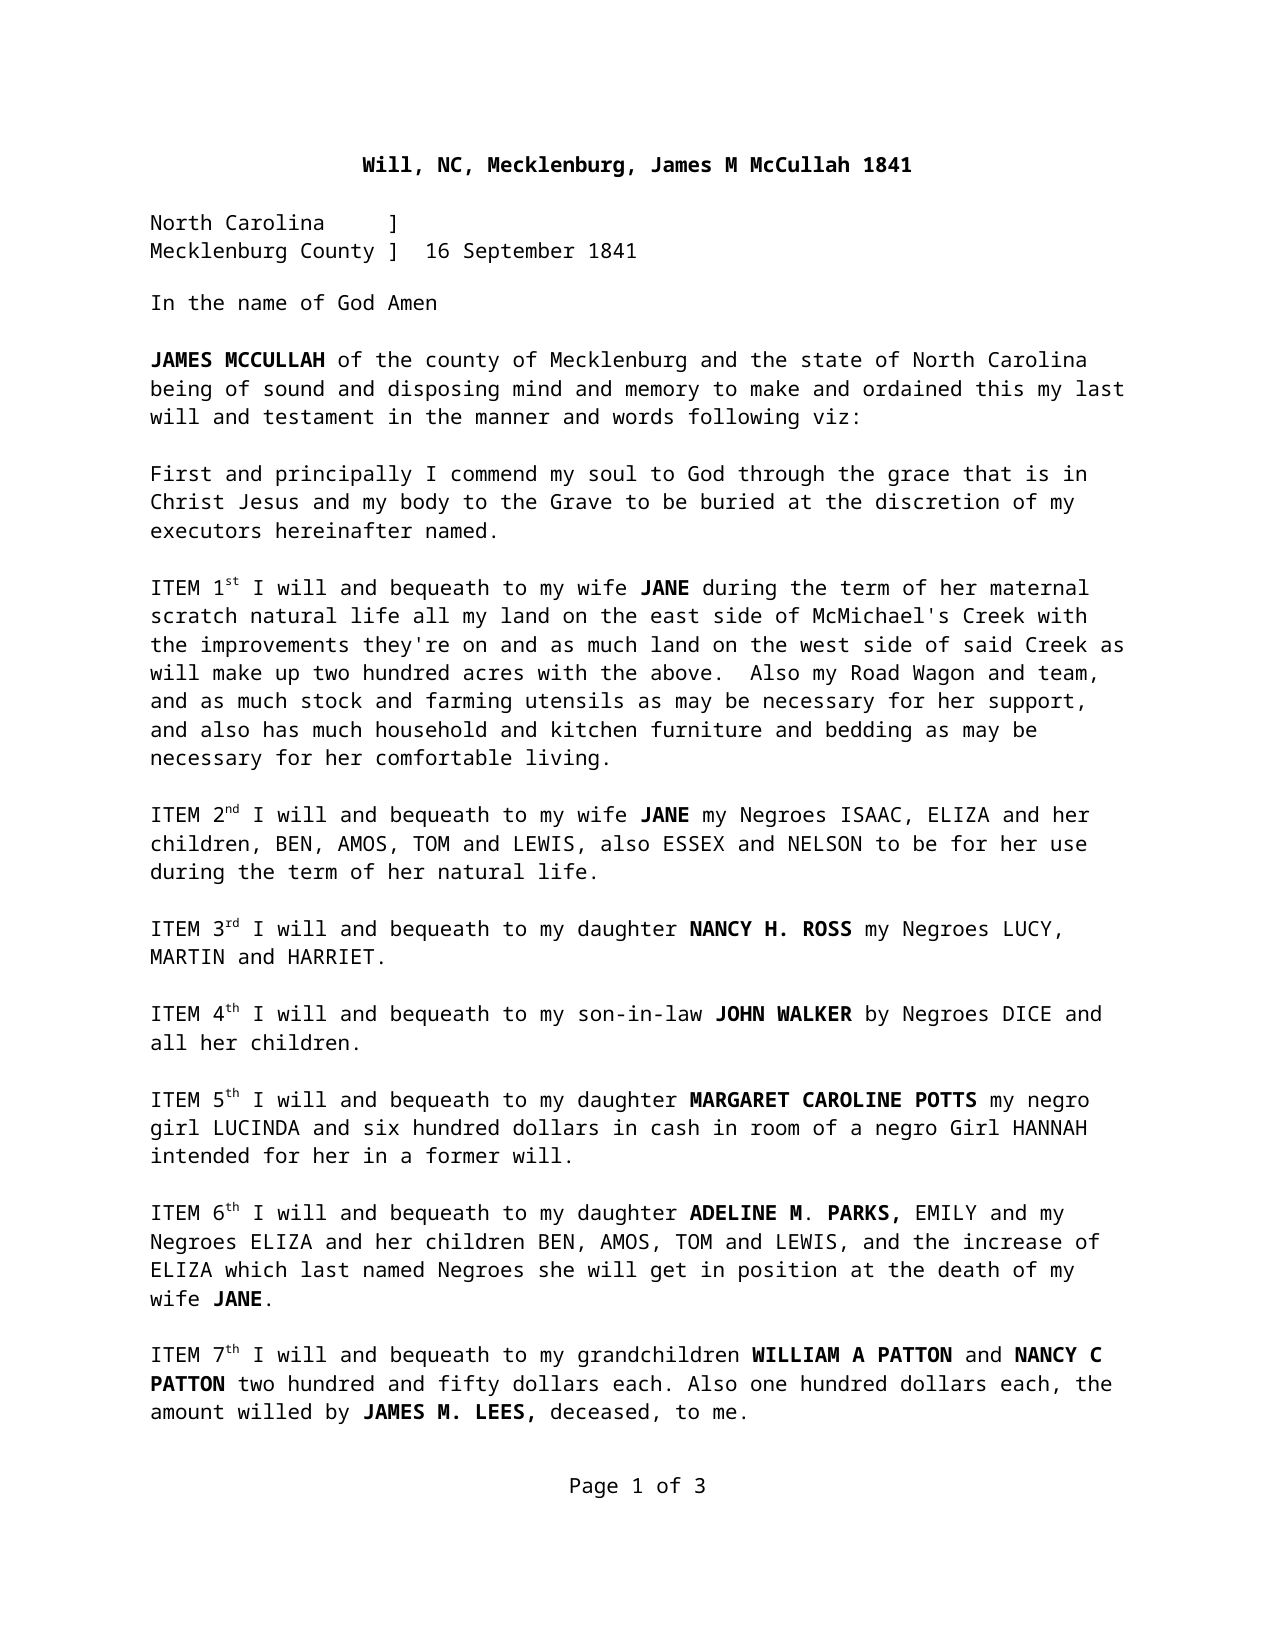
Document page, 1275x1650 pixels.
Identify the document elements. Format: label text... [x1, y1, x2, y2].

text ITEM 6th I will and bequeath to my daughter Adeline M. Parks, Emily and my Negroes Eliza and her children Ben, Amos, Tom and Lewis, and the increase of Eliza which last named Negroes she will get in position at the death of my wife Jane. [150, 1198, 1125, 1312]
text First and principally I commend my soul to God through the grace that is in Christ Jesus and my body to the Grave to be buried at the discretion of my executors hereinafter named. [150, 459, 1125, 544]
text ITEM 4th I will and bequeath to my son-in-law John Walker by Negroes Dice and all her children. [150, 999, 1125, 1056]
text ITEM 5th I will and bequeath to my daughter Margaret Caroline Potts my negro girl Lucinda and six hundred dollars in cash in room of a negro Girl Hannah intended for her in a former will. [150, 1085, 1125, 1170]
text ITEM 2nd I will and bequeath to my wife Jane my Negroes Isaac, Eliza and her children, Ben, AMOS, Tom and Lewis, also Essex and Nelson to be for her use during the term of her natural life. [150, 800, 1125, 886]
text In the name of God Amen [150, 288, 1125, 317]
text ITEM 3rd I will and bequeath to my daughter Nancy H. Ross my Negroes Lucy, Martin and Harriet. [150, 914, 1125, 971]
text Mecklenburg County ] 16 September 1841 [150, 236, 1125, 265]
text ITEM 1st I will and bequeath to my wife Jane during the term of her maternal scratch natural life all my land on the east side of McMichael's Creek with the improvements they're on and as much land on the west side of said Creek as will make up two hundred acres with the above. Also my Road Wagon and team, and as much stock and farming utensils as may be necessary for her support, and also has much household and kitchen furniture and bedding as may be necessary for her comfortable living. [150, 573, 1125, 772]
text ITEM 7th I will and bequeath to my grandchildren William a Patton and Nancy C PATTON two hundred and fifty dollars each. Also one hundred dollars each, the amount willed by James M. Lees, deceased, to me. [150, 1341, 1125, 1426]
text North Carolina ] [150, 208, 1125, 236]
text James McCullah of the county of Mecklenburg and the state of North Carolina being of sound and disposing mind and memory to make and ordained this my last will and testament in the manner and words following viz: [150, 345, 1125, 431]
